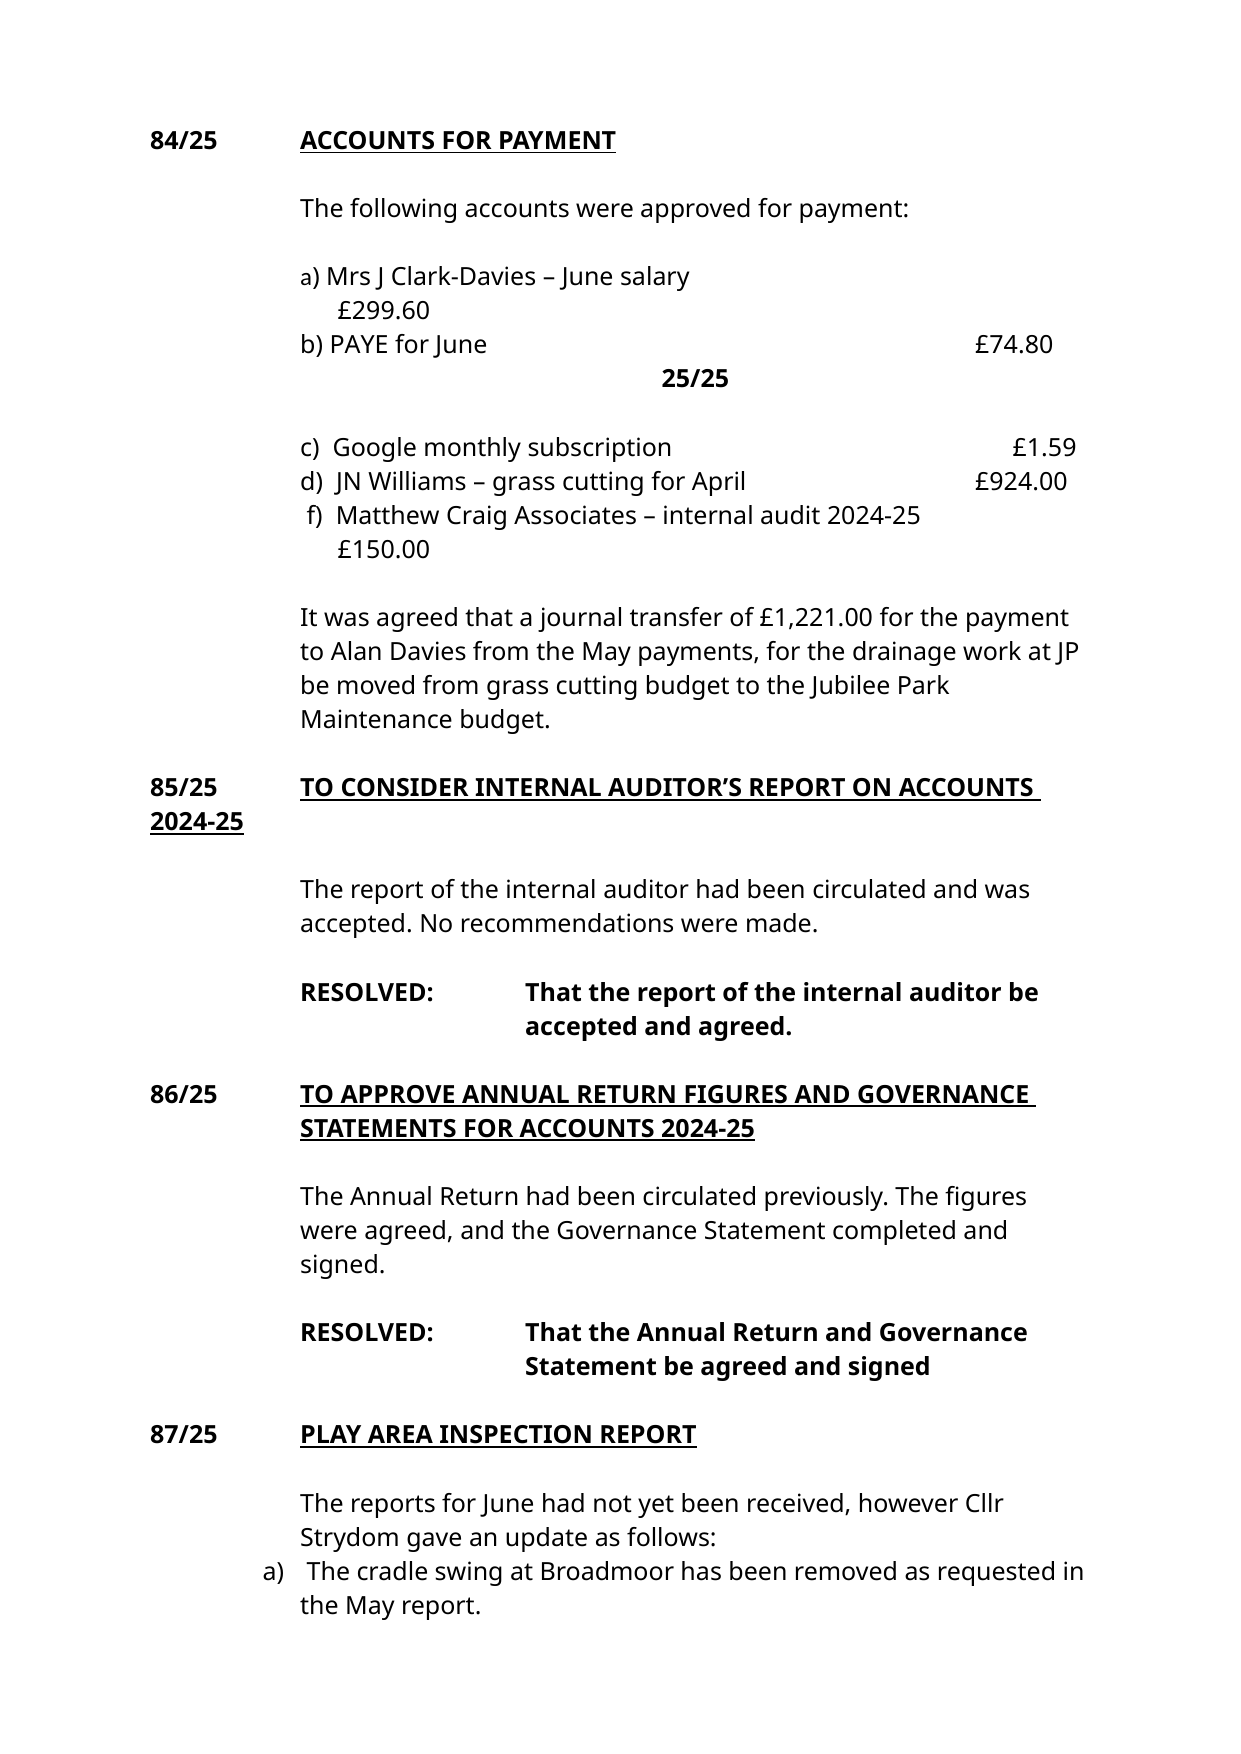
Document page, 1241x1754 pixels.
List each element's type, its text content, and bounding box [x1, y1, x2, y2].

text c) Google monthly subscription £1.59 [262, 429, 1090, 463]
text 84/25 ACCOUNTS FOR PAYMENT [150, 123, 1090, 157]
list The cradle swing at Broadmoor has been removed as requested in the May report. [262, 1553, 1090, 1621]
text The Annual Return had been circulated previously. The figures were agreed, and the Governance Statement completed and signed. [300, 1179, 1090, 1281]
text The report of the internal auditor had been circulated and was accepted. No recommendations were made. [300, 872, 1090, 940]
text b) PAYE for June £74.80 [225, 327, 1090, 361]
text RESOLVED: That the Annual Return and Governance Statement be agreed and signed [300, 1315, 1090, 1383]
text RESOLVED: That the report of the internal auditor be accepted and agreed. [300, 974, 1090, 1042]
text 87/25 PLAY AREA INSPECTION REPORT [150, 1417, 1090, 1451]
text 85/25 TO CONSIDER INTERNAL AUDITOR’S REPORT ON ACCOUNTS 2024-25 [150, 770, 1090, 838]
text It was agreed that a journal transfer of £1,221.00 for the payment to Alan Davies from the May payments, for the drainage work at JP be moved from grass cutting budget to the Jubilee Park Maintenance budget. [300, 599, 1090, 736]
text a) Mrs J Clark-Davies – June salary £299.60 [262, 259, 1090, 327]
text 25/25 [225, 361, 1090, 395]
text f) Matthew Craig Associates – internal audit 2024-25 £150.00 [262, 497, 1090, 566]
text 86/25 TO APPROVE ANNUAL RETURN FIGURES AND GOVERNANCE STATEMENTS FOR ACCOUNTS 2024-25 [150, 1076, 1090, 1144]
text The following accounts were approved for payment: [225, 191, 1090, 225]
text The reports for June had not yet been received, however Cllr Strydom gave an update as follows: [300, 1485, 1090, 1553]
text d) JN Williams – grass cutting for April £924.00 [225, 463, 1090, 497]
